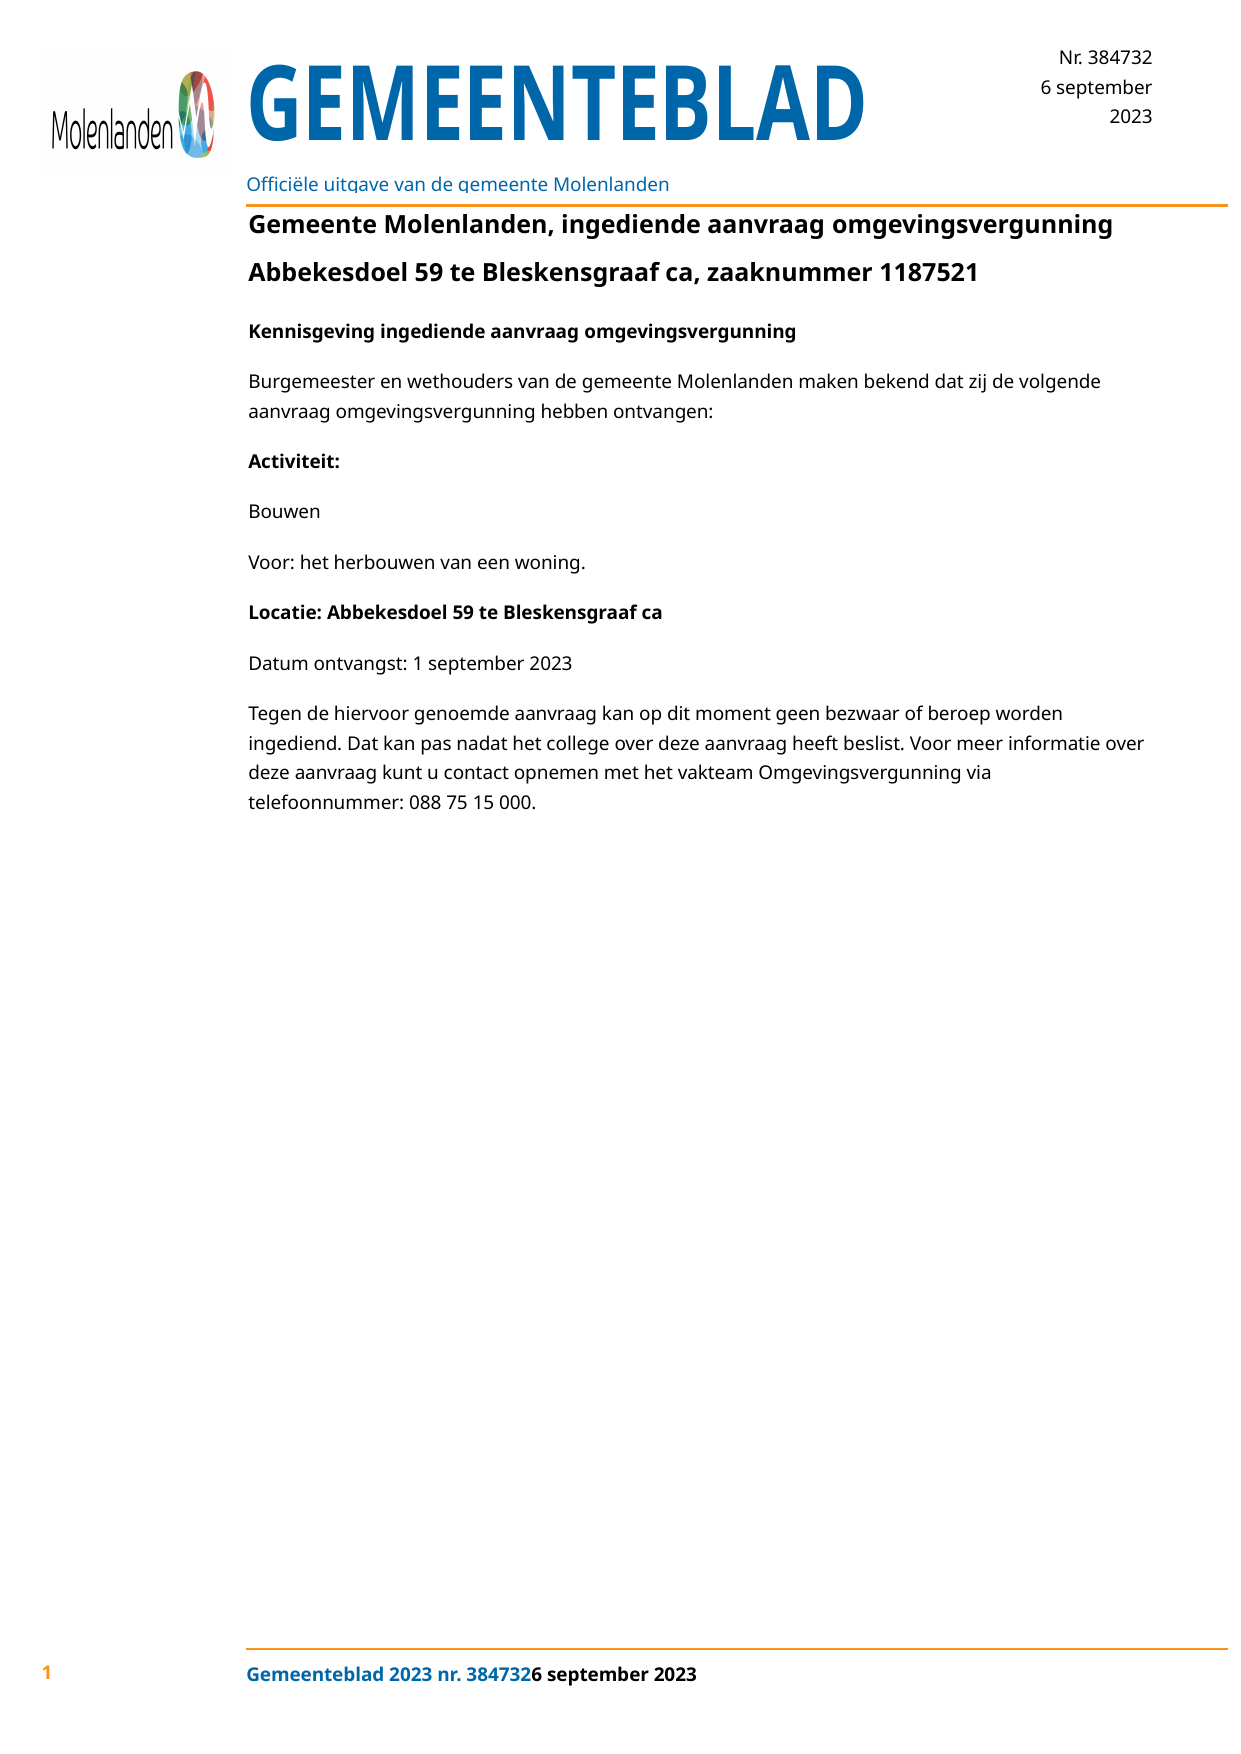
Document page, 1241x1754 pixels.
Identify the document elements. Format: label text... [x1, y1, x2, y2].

picture [41, 47, 231, 172]
text Tegen de hiervoor genoemde aanvraag kan op dit moment geen bezwaar of beroep worden ingediend. Dat kan pas nadat het college over deze aanvraag heeft beslist. Voor meer informatie over deze aanvraag kunt u contact opnemen met het vakteam Omgevingsvergunning via telefoonnummer: 088 75 15 000. [248, 700, 1152, 815]
text Datum ontvangst: 1 september 2023 [248, 650, 1152, 676]
text Burgemeester en wethouders van de gemeente Molenlanden maken bekend dat zij de volgende aanvraag omgevingsvergunning hebben ontvangen: [248, 368, 1152, 424]
text Gemeente Molenlanden, ingediende aanvraag omgevingsvergunning Abbekesdoel 59 te Bleskensgraaf ca, zaaknummer 1187521 [248, 207, 1152, 288]
text Locatie: Abbekesdoel 59 te Bleskensgraaf ca [248, 599, 1152, 625]
text Kennisgeving ingediende aanvraag omgevingsvergunning [248, 318, 1152, 344]
text Activiteit: [248, 448, 1152, 474]
text Bouwen [248, 499, 1152, 524]
text Voor: het herbouwen van een woning. [248, 549, 1152, 575]
